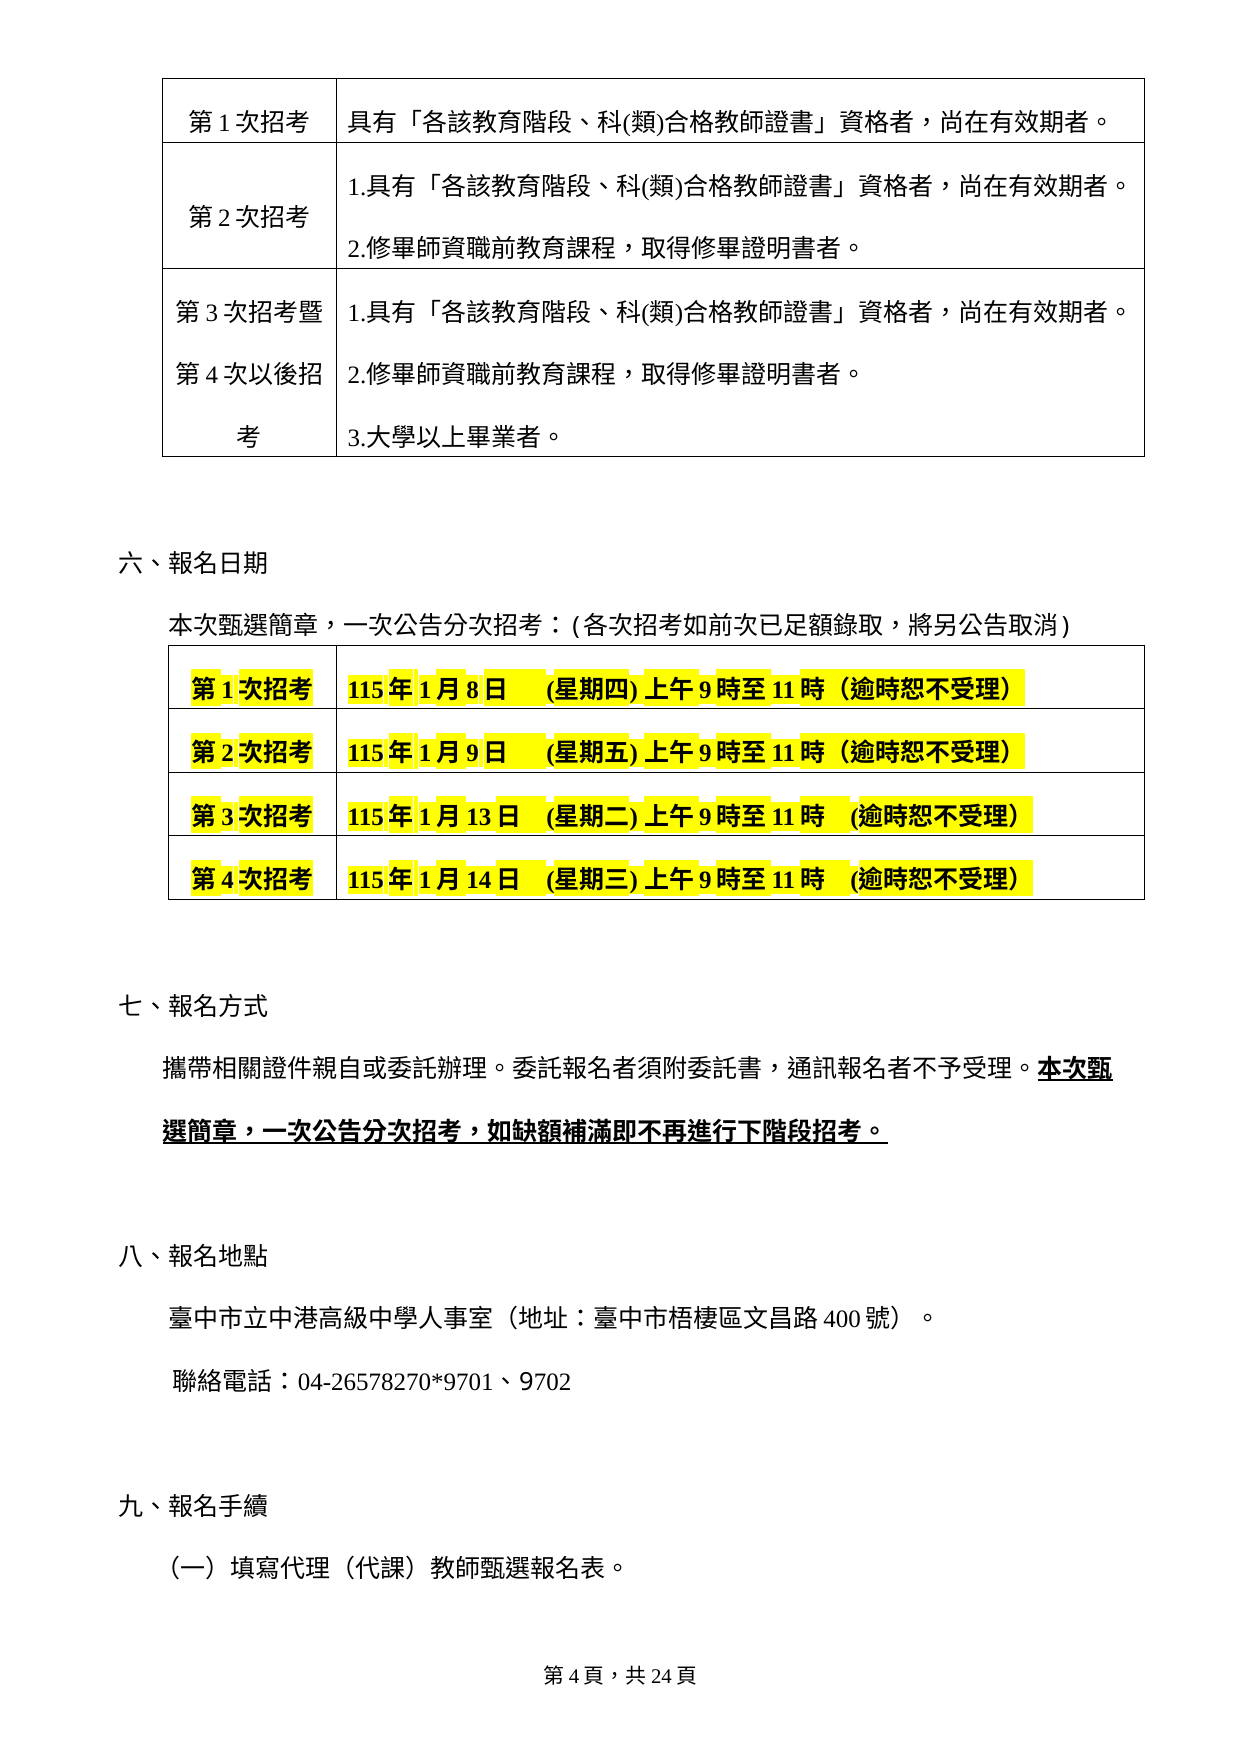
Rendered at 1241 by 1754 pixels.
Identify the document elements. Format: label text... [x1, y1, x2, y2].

table_cell 115年1月13日 (星期二) 上午9時至11時 (逾時恕不受理） [337, 773, 1144, 835]
text 七、報名方式 攜帶相關證件親自或委託辦理。委託報名者須附委託書，通訊報名者不予受理。本次甄選簡章，一次公告分次招考，如缺額補滿即不再進行下階段招考。 [118, 962, 1122, 1150]
table_cell 第2次招考 [169, 709, 336, 772]
text 六、報名日期 本次甄選簡章，一次公告分次招考：(各次招考如前次已足額錄取，將另公告取消) [118, 520, 1122, 645]
table_cell 1.具有「各該教育階段、科(類)合格教師證書」資格者，尚在有效期者。 2.修畢師資職前教育課程，取得修畢證明書者。 3.大學以上畢業者。 [337, 269, 1144, 456]
table_header 第1次招考 [169, 646, 336, 708]
text （一）填寫代理（代課）教師甄選報名表。 [118, 1525, 1122, 1587]
table_cell 第4次招考 [169, 836, 336, 899]
table_cell 115年1月9日 (星期五) 上午9時至11時（逾時恕不受理） [337, 709, 1144, 772]
table_cell 115年1月14日 (星期三) 上午9時至11時 (逾時恕不受理） [337, 836, 1144, 899]
table_cell 第3次招考暨第4次以後招考 [163, 269, 336, 456]
table_header 具有「各該教育階段、科(類)合格教師證書」資格者，尚在有效期者。 [337, 79, 1144, 142]
table_cell 1.具有「各該教育階段、科(類)合格教師證書」資格者，尚在有效期者。 2.修畢師資職前教育課程，取得修畢證明書者。 [337, 143, 1144, 268]
table_cell 第3次招考 [169, 773, 336, 835]
text 聯絡電話：04-26578270*9701、9702 [148, 1337, 1122, 1400]
table_header 第1次招考 [163, 79, 336, 142]
text 八、報名地點 臺中市立中港高級中學人事室（地址：臺中市梧棲區文昌路400號）。 [118, 1212, 1122, 1337]
table_cell 第2次招考 [163, 143, 336, 268]
text 九、報名手續 [118, 1462, 1122, 1525]
table_header 115年1月8日 (星期四) 上午9時至11時（逾時恕不受理） [337, 646, 1144, 708]
